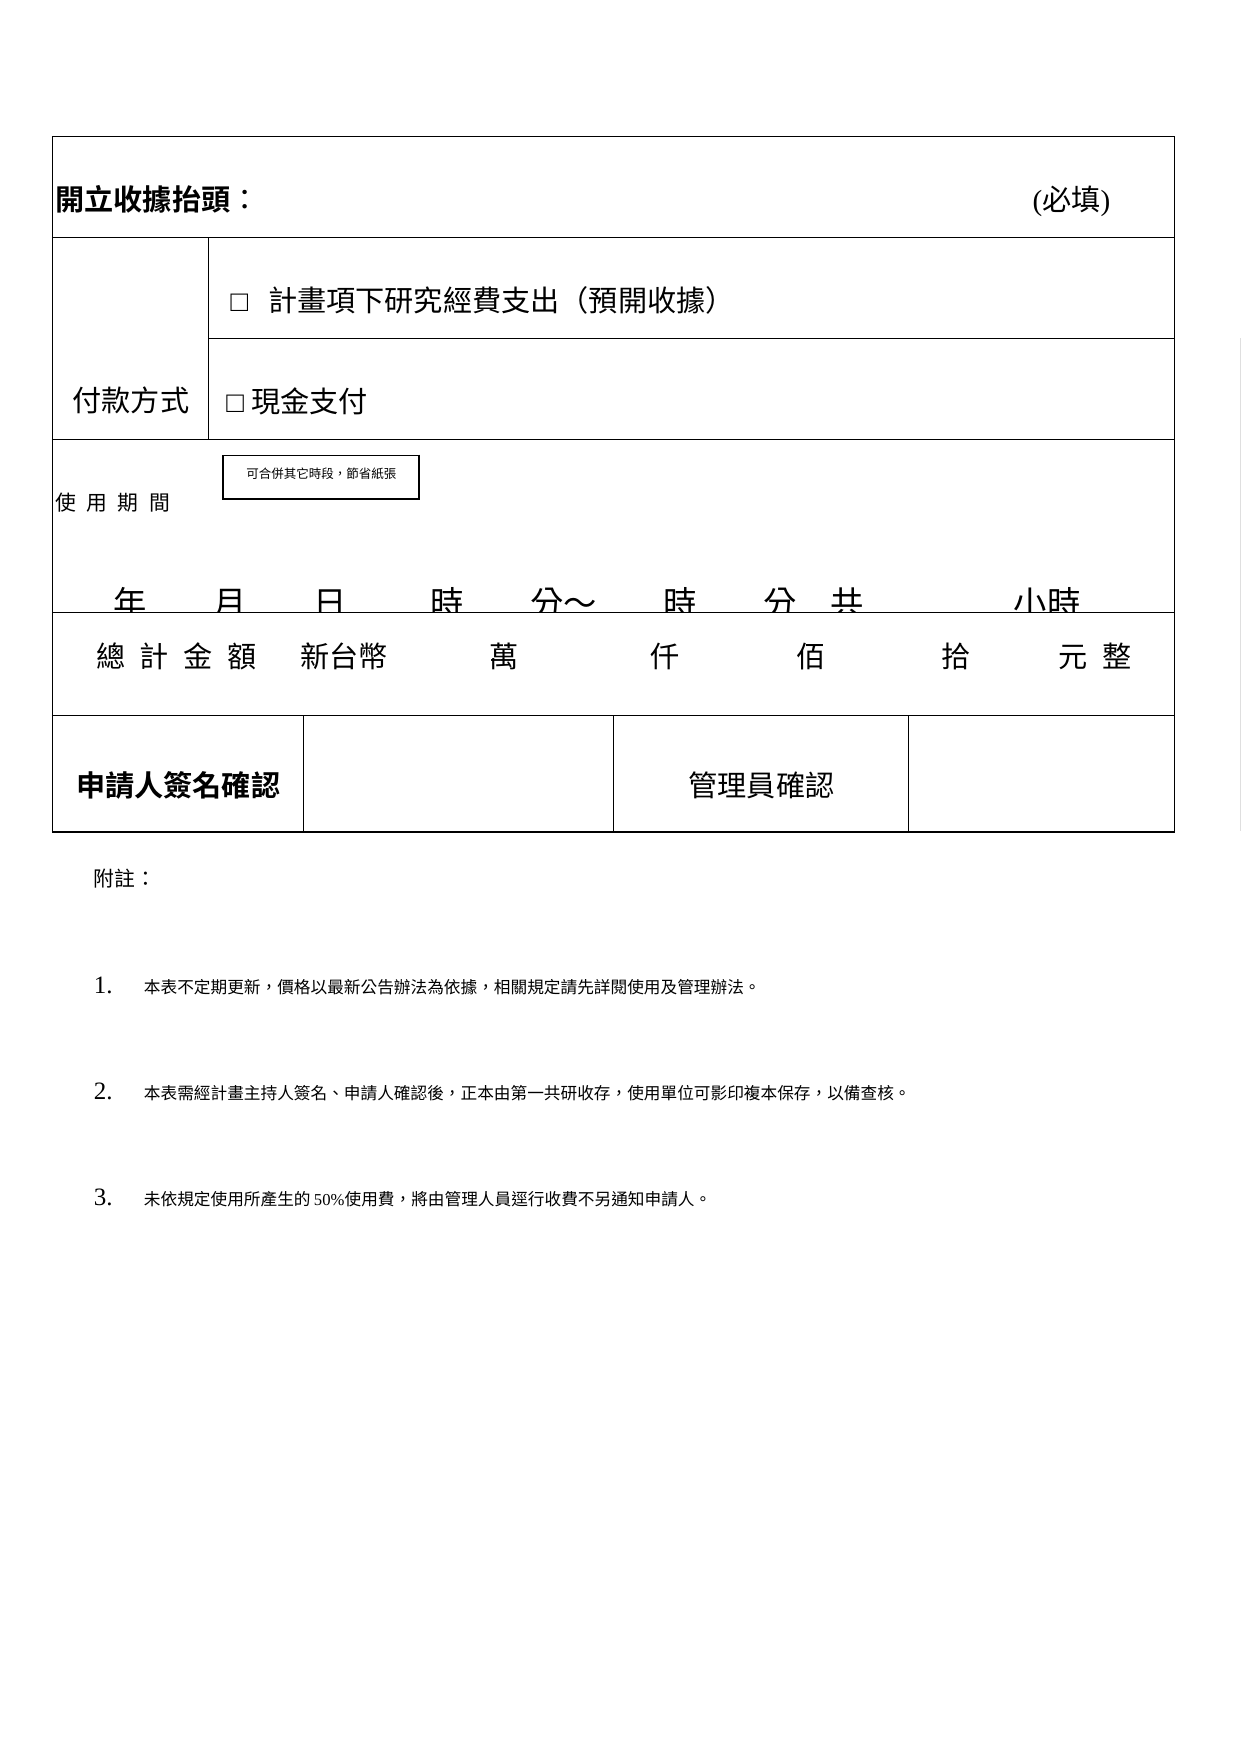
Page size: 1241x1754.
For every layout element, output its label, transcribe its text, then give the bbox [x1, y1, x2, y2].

table_cell 使 用 期 間 年 月 日 時 分～ 時 分 共 小時 [53, 440, 1174, 612]
list 未依規定使用所產生的50%使用費，將由管理人員逕行收費不另通知申請人。 [94, 1155, 1144, 1217]
table_cell 計畫項下研究經費支出（預開收據） [209, 238, 1174, 338]
table_cell □ 現金支付 [209, 339, 1174, 439]
text 附註： [94, 836, 1144, 899]
table_cell 開立收據抬頭： (必填) [53, 137, 1174, 237]
table_cell [1175, 136, 1240, 237]
table_cell 付款方式 [53, 238, 208, 439]
table_cell [1175, 439, 1240, 831]
table_cell 開立收據抬頭： [1175, 338, 1240, 439]
table_cell 申請人簽名確認 [53, 716, 303, 831]
table_cell 總 計 金 額 新台幣 萬 仟 佰 拾 元 整 [53, 613, 1174, 715]
table_cell [909, 716, 1174, 831]
list 本表需經計畫主持人簽名、申請人確認後，正本由第一共研收存，使用單位可影印複本保存，以備查核。 [94, 1049, 1144, 1111]
table_cell 管理員確認 [614, 716, 908, 831]
table_cell [1175, 237, 1240, 338]
list 本表不定期更新，價格以最新公告辦法為依據，相關規定請先詳閱使用及管理辦法。 [94, 942, 1144, 1005]
table_cell [304, 716, 613, 831]
